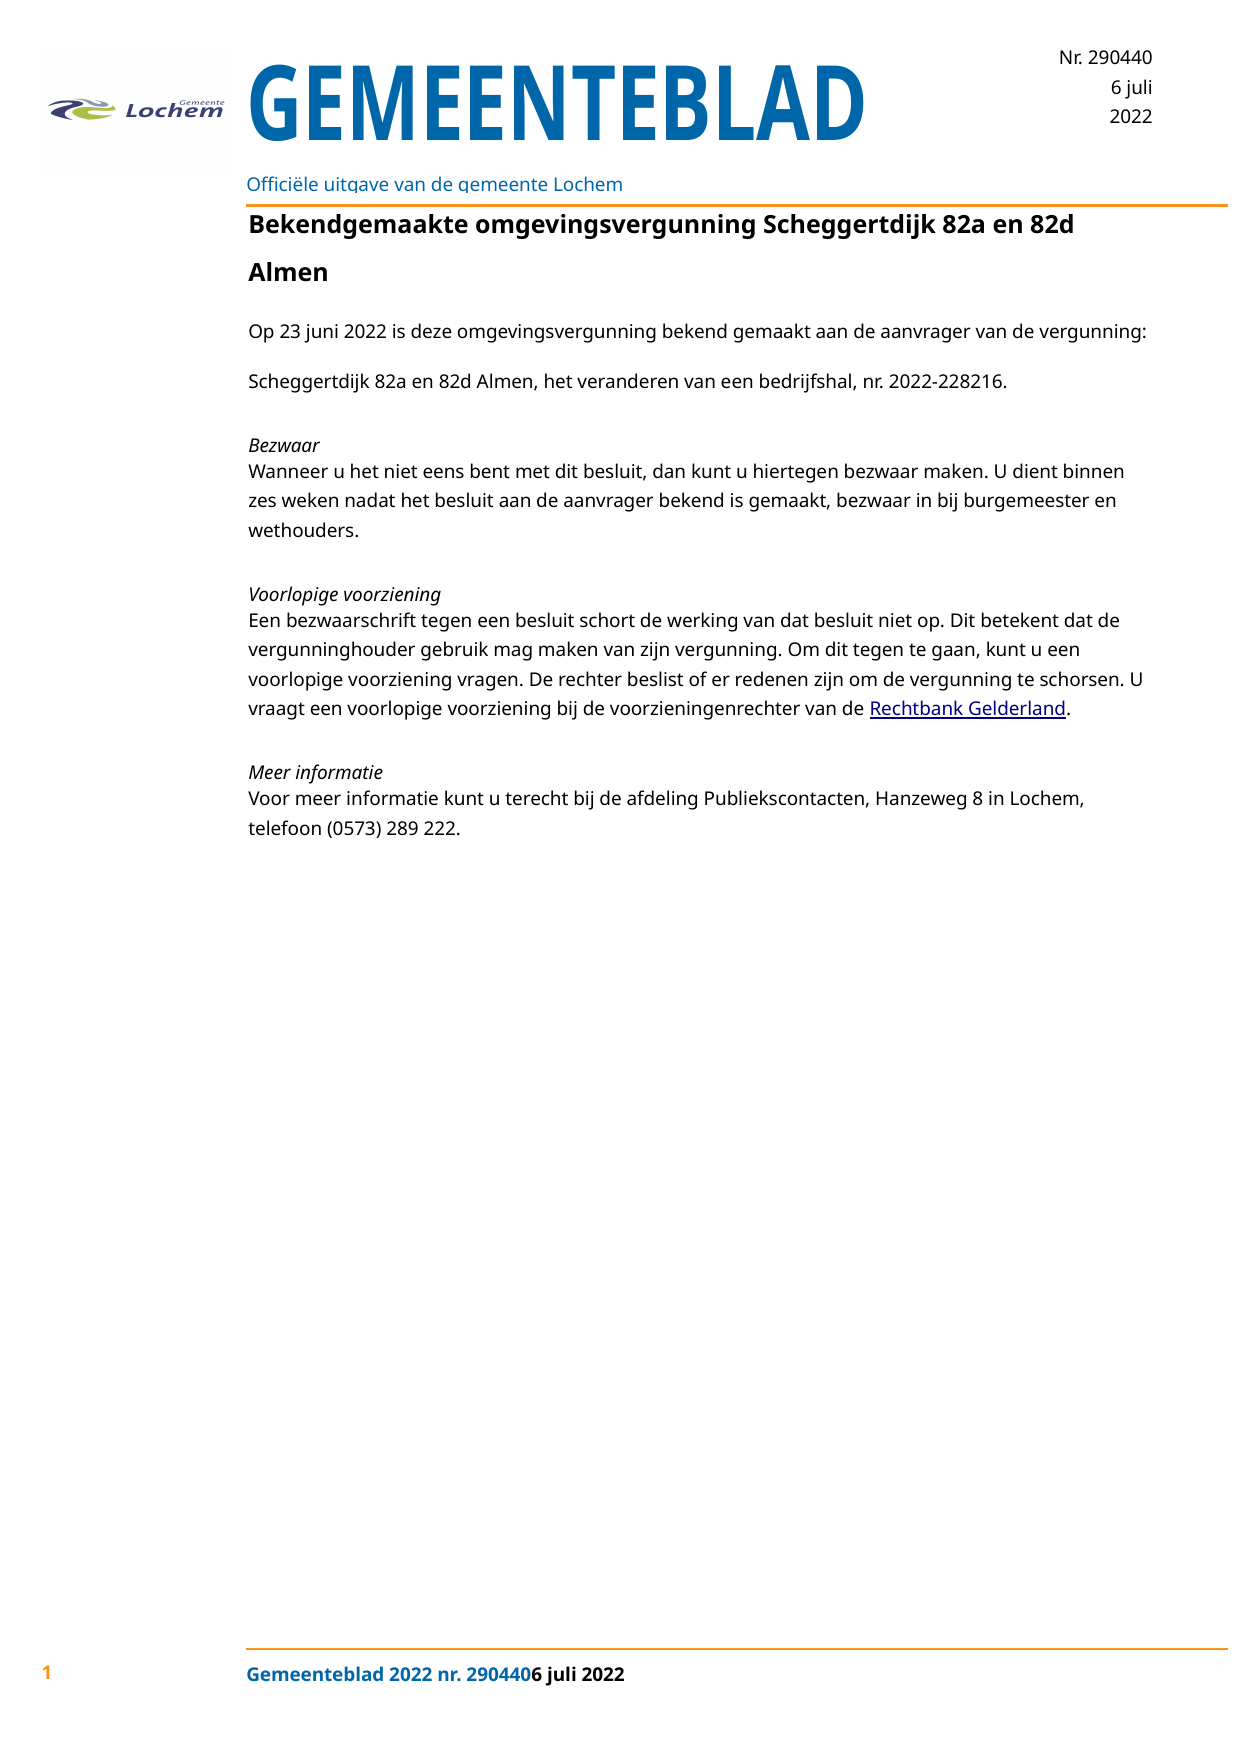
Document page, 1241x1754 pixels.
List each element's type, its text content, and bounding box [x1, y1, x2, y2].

text Bezwaar [248, 432, 1152, 458]
text Voorlopige voorziening [248, 581, 1152, 607]
text Scheggertdijk 82a en 82d Almen, het veranderen van een bedrijfshal, nr. 2022-228216. [248, 368, 1152, 394]
text Wanneer u het niet eens bent met dit besluit, dan kunt u hiertegen bezwaar maken. U dient binnen zes weken nadat het besluit aan de aanvrager bekend is gemaakt, bezwaar in bij burgemeester en wethouders. [248, 458, 1152, 543]
text Op 23 juni 2022 is deze omgevingsvergunning bekend gemaakt aan de aanvrager van de vergunning: [248, 318, 1152, 344]
text Een bezwaarschrift tegen een besluit schort de werking van dat besluit niet op. Dit betekent dat de vergunninghouder gebruik mag maken van zijn vergunning. Om dit tegen te gaan, kunt u een voorlopige voorziening vragen. De rechter beslist of er redenen zijn om de vergunning te schorsen. U vraagt een voorlopige voorziening bij de voorzieningenrechter van de Rechtbank Gelderland. [248, 607, 1152, 721]
text Bekendgemaakte omgevingsvergunning Scheggertdijk 82a en 82d Almen [248, 207, 1152, 288]
text Meer informatie [248, 759, 1152, 785]
picture [41, 47, 231, 172]
text Voor meer informatie kunt u terecht bij de afdeling Publiekscontacten, Hanzeweg 8 in Lochem, telefoon (0573) 289 222. [248, 785, 1152, 841]
